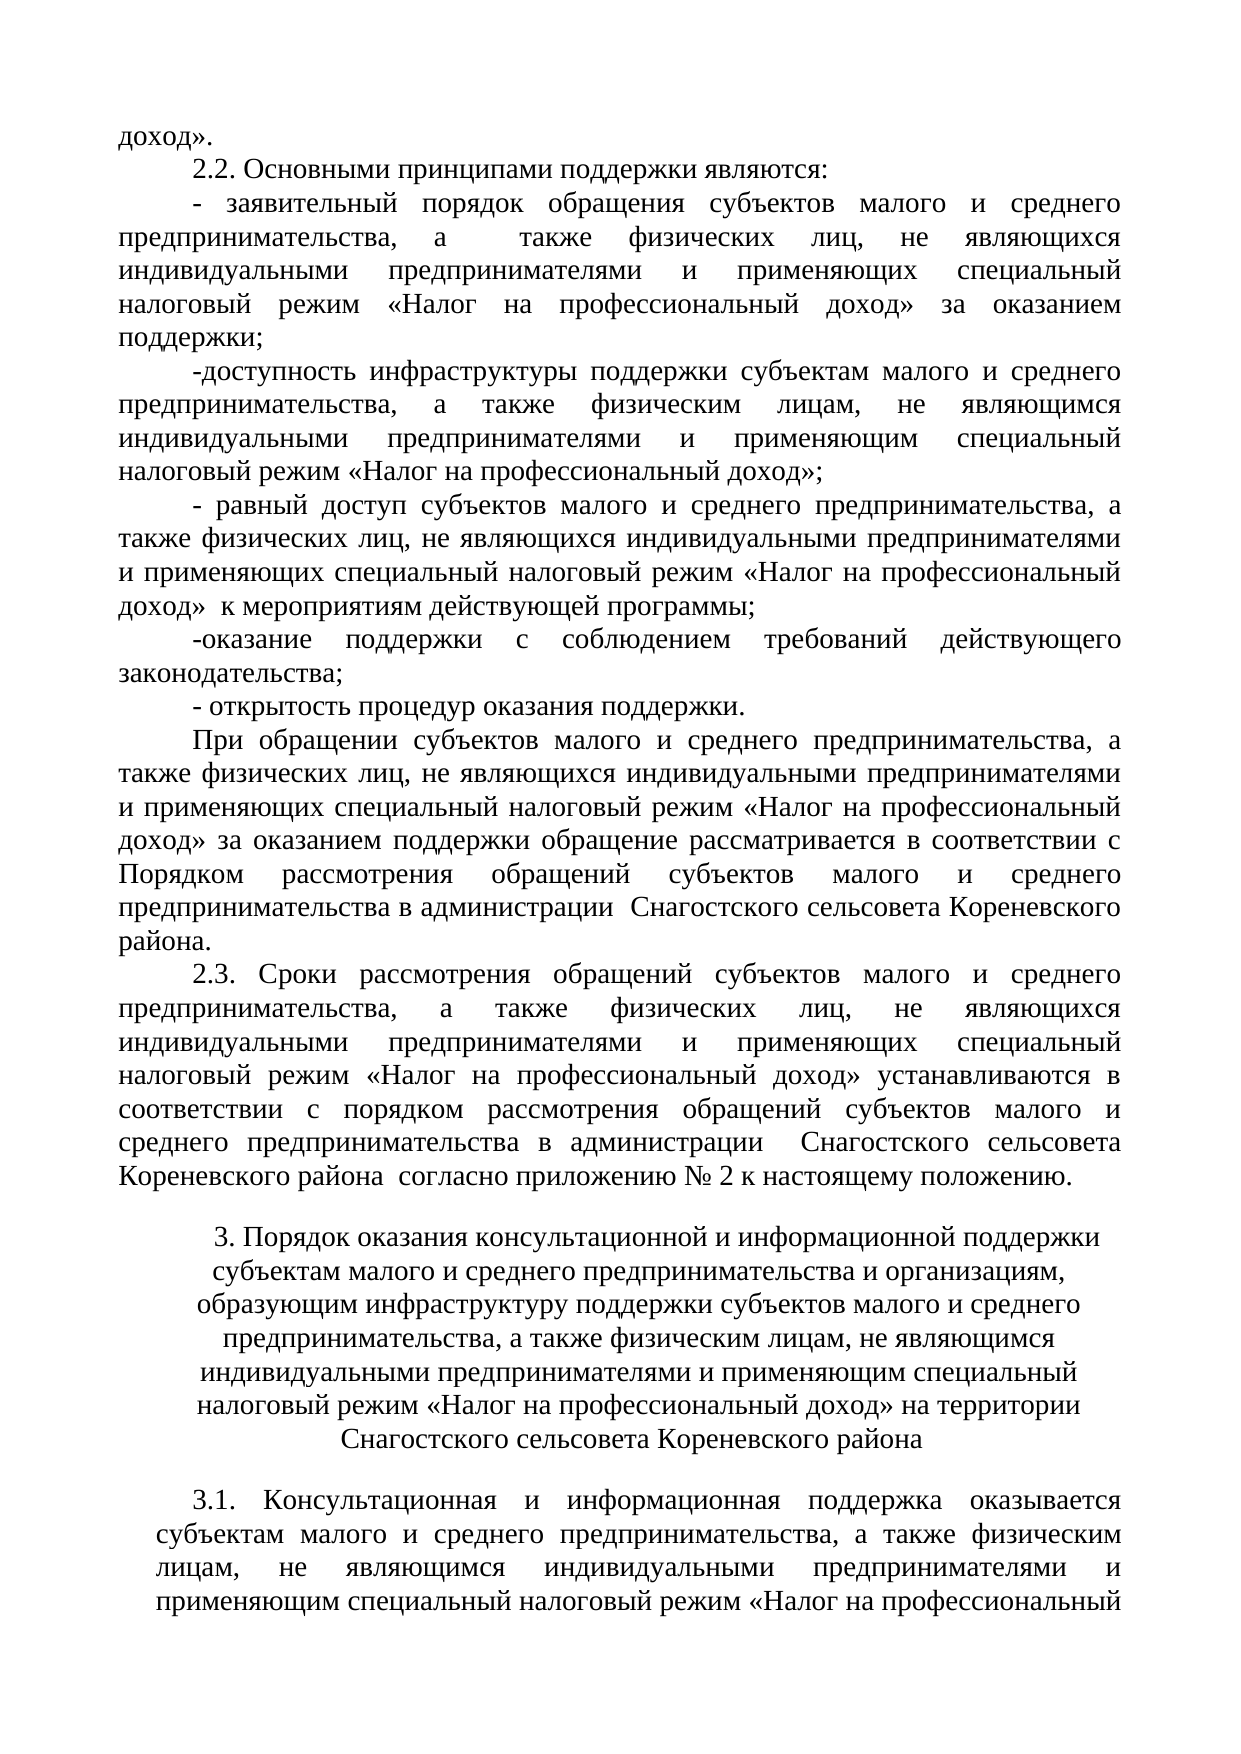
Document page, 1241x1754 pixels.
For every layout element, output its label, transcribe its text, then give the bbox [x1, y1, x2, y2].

text доход». [118, 118, 1122, 152]
text 2.2. Основными принципами поддержки являются: [118, 152, 1122, 185]
text - равный доступ субъектов малого и среднего предпринимательства, а также физических лиц, не являющихся индивидуальными предпринимателями и применяющих специальный налоговый режим «Налог на профессиональный доход» к мероприятиям действующей программы; [118, 487, 1122, 621]
text При обращении субъектов малого и среднего предпринимательства, а также физических лиц, не являющихся индивидуальными предпринимателями и применяющих специальный налоговый режим «Налог на профессиональный доход» за оказанием поддержки обращение рассматривается в соответствии с Порядком рассмотрения обращений субъектов малого и среднего предпринимательства в администрации Снагостского сельсовета Кореневского района. [118, 722, 1122, 957]
text 3. Порядок оказания консультационной и информационной поддержки субъектам малого и среднего предпринимательства и организациям, образующим инфраструктуру поддержки субъектов малого и среднего предпринимательства, а также физическим лицам, не являющимся индивидуальными предпринимателями и применяющим специальный налоговый режим «Налог на профессиональный доход» на территории Снагостского сельсовета Кореневского района [156, 1219, 1122, 1454]
text - открытость процедур оказания поддержки. [118, 688, 1122, 722]
text 3.1. Консультационная и информационная поддержка оказывается субъектам малого и среднего предпринимательства, а также физическим лицам, не являющимся индивидуальными предпринимателями и применяющим специальный налоговый режим «Налог на профессиональный [156, 1482, 1122, 1616]
text -доступность инфраструктуры поддержки субъектам малого и среднего предпринимательства, а также физическим лицам, не являющимся индивидуальными предпринимателями и применяющим специальный налоговый режим «Налог на профессиональный доход»; [118, 353, 1122, 487]
text -оказание поддержки с соблюдением требований действующего законодательства; [118, 621, 1122, 688]
text - заявительный порядок обращения субъектов малого и среднего предпринимательства, а также физических лиц, не являющихся индивидуальными предпринимателями и применяющих специальный налоговый режим «Налог на профессиональный доход» за оказанием поддержки; [118, 185, 1122, 353]
text 2.3. Сроки рассмотрения обращений субъектов малого и среднего предпринимательства, а также физических лиц, не являющихся индивидуальными предпринимателями и применяющих специальный налоговый режим «Налог на профессиональный доход» устанавливаются в соответствии с порядком рассмотрения обращений субъектов малого и среднего предпринимательства в администрации Снагостского сельсовета Кореневского района согласно приложению № 2 к настоящему положению. [118, 957, 1122, 1191]
